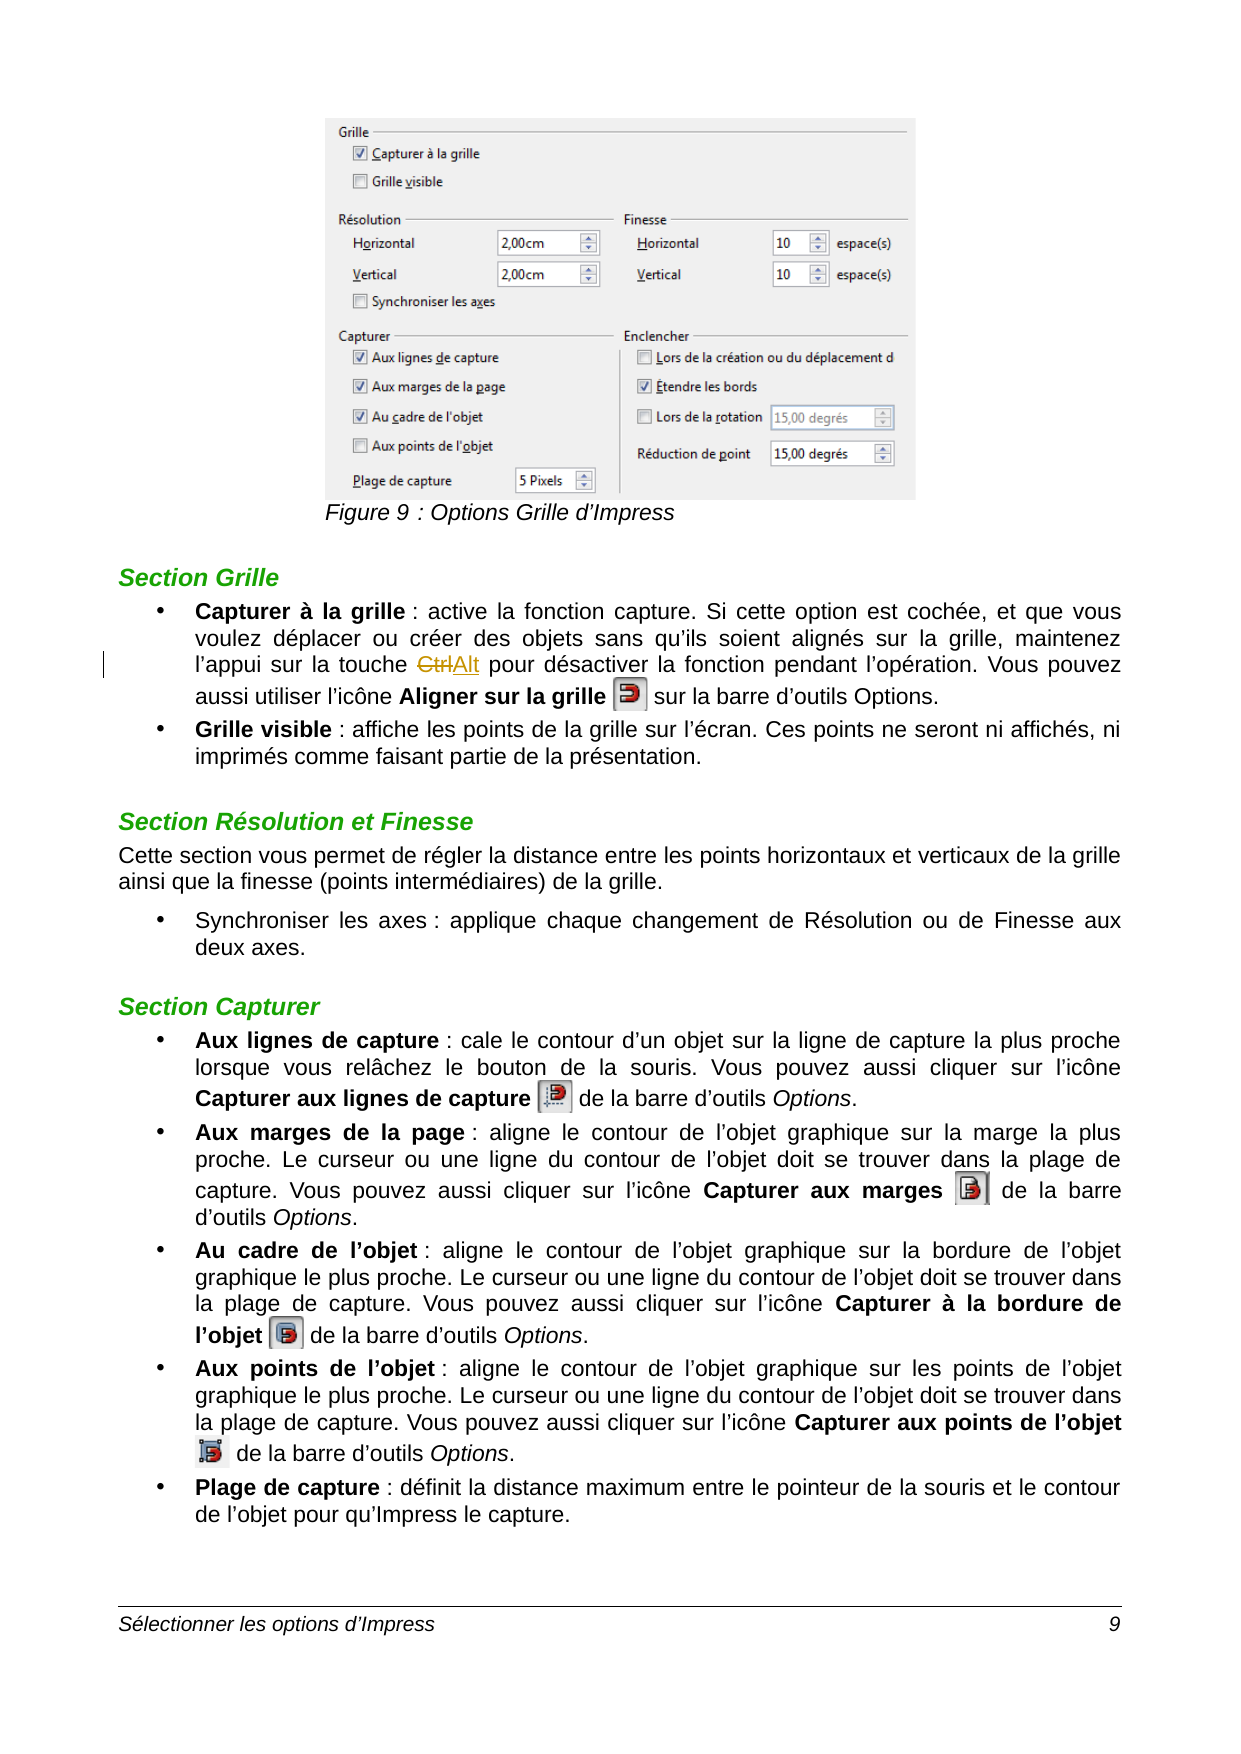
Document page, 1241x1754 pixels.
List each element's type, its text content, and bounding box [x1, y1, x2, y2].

picture [325, 118, 916, 500]
list Aux points de l’objet : aligne le contour de l’objet graphique sur les points de l’objet graphique le plus proche. Le curseur ou une ligne du contour de l’objet doit se trouver dans la plage de capture. Vous pouvez aussi cliquer sur l’icône Capturer aux points de l’objet de la barre d’outils Options. [156, 1355, 1122, 1467]
picture [537, 1080, 573, 1113]
subtitle Section Grille [118, 563, 1122, 592]
picture [268, 1316, 304, 1349]
list Synchroniser les axes : applique chaque changement de Résolution ou de Finesse aux deux axes. [156, 907, 1122, 960]
picture [955, 1171, 990, 1205]
text Cette section vous permet de régler la distance entre les points horizontaux et verticaux de la grille ainsi que la finesse (points intermédiaires) de la grille. [118, 842, 1122, 895]
text Figure 9 : Options Grille d’Impress [325, 500, 915, 526]
picture [612, 677, 648, 711]
subtitle Section Résolution et Finesse [118, 807, 1122, 836]
list Capturer à la grille : active la fonction capture. Si cette option est cochée, et que vous voulez déplacer ou créer des objets sans qu’ils soient alignés sur la grille, maintenez l’appui sur la touche Alt pour désactiver la fonction pendant l’opération. Vous pouvez aussi utiliser l’icône Aligner sur la grille sur la barre d’outils Options. [156, 598, 1122, 710]
list Aux marges de la page : aligne le contour de l’objet graphique sur la marge la plus proche. Le curseur ou une ligne du contour de l’objet doit se trouver dans la plage de capture. Vous pouvez aussi cliquer sur l’icône Capturer aux marges de la barre d’outils Options. [156, 1119, 1122, 1231]
picture [194, 1435, 230, 1468]
list Au cadre de l’objet : aligne le contour de l’objet graphique sur la bordure de l’objet graphique le plus proche. Le curseur ou une ligne du contour de l’objet doit se trouver dans la plage de capture. Vous pouvez aussi cliquer sur l’icône Capturer à la bordure de l’objet de la barre d’outils Options. [156, 1237, 1122, 1349]
subtitle Section Capturer [118, 992, 1122, 1020]
list Grille visible : affiche les points de la grille sur l’écran. Ces points ne seront ni affichés, ni imprimés comme faisant partie de la présentation. [156, 716, 1122, 769]
list Plage de capture : définit la distance maximum entre le pointeur de la souris et le contour de l’objet pour qu’Impress le capture. [156, 1474, 1122, 1527]
list Aux lignes de capture : cale le contour d’un objet sur la ligne de capture la plus proche lorsque vous relâchez le bouton de la souris. Vous pouvez aussi cliquer sur l’icône Capturer aux lignes de capture de la barre d’outils Options. [156, 1027, 1122, 1112]
